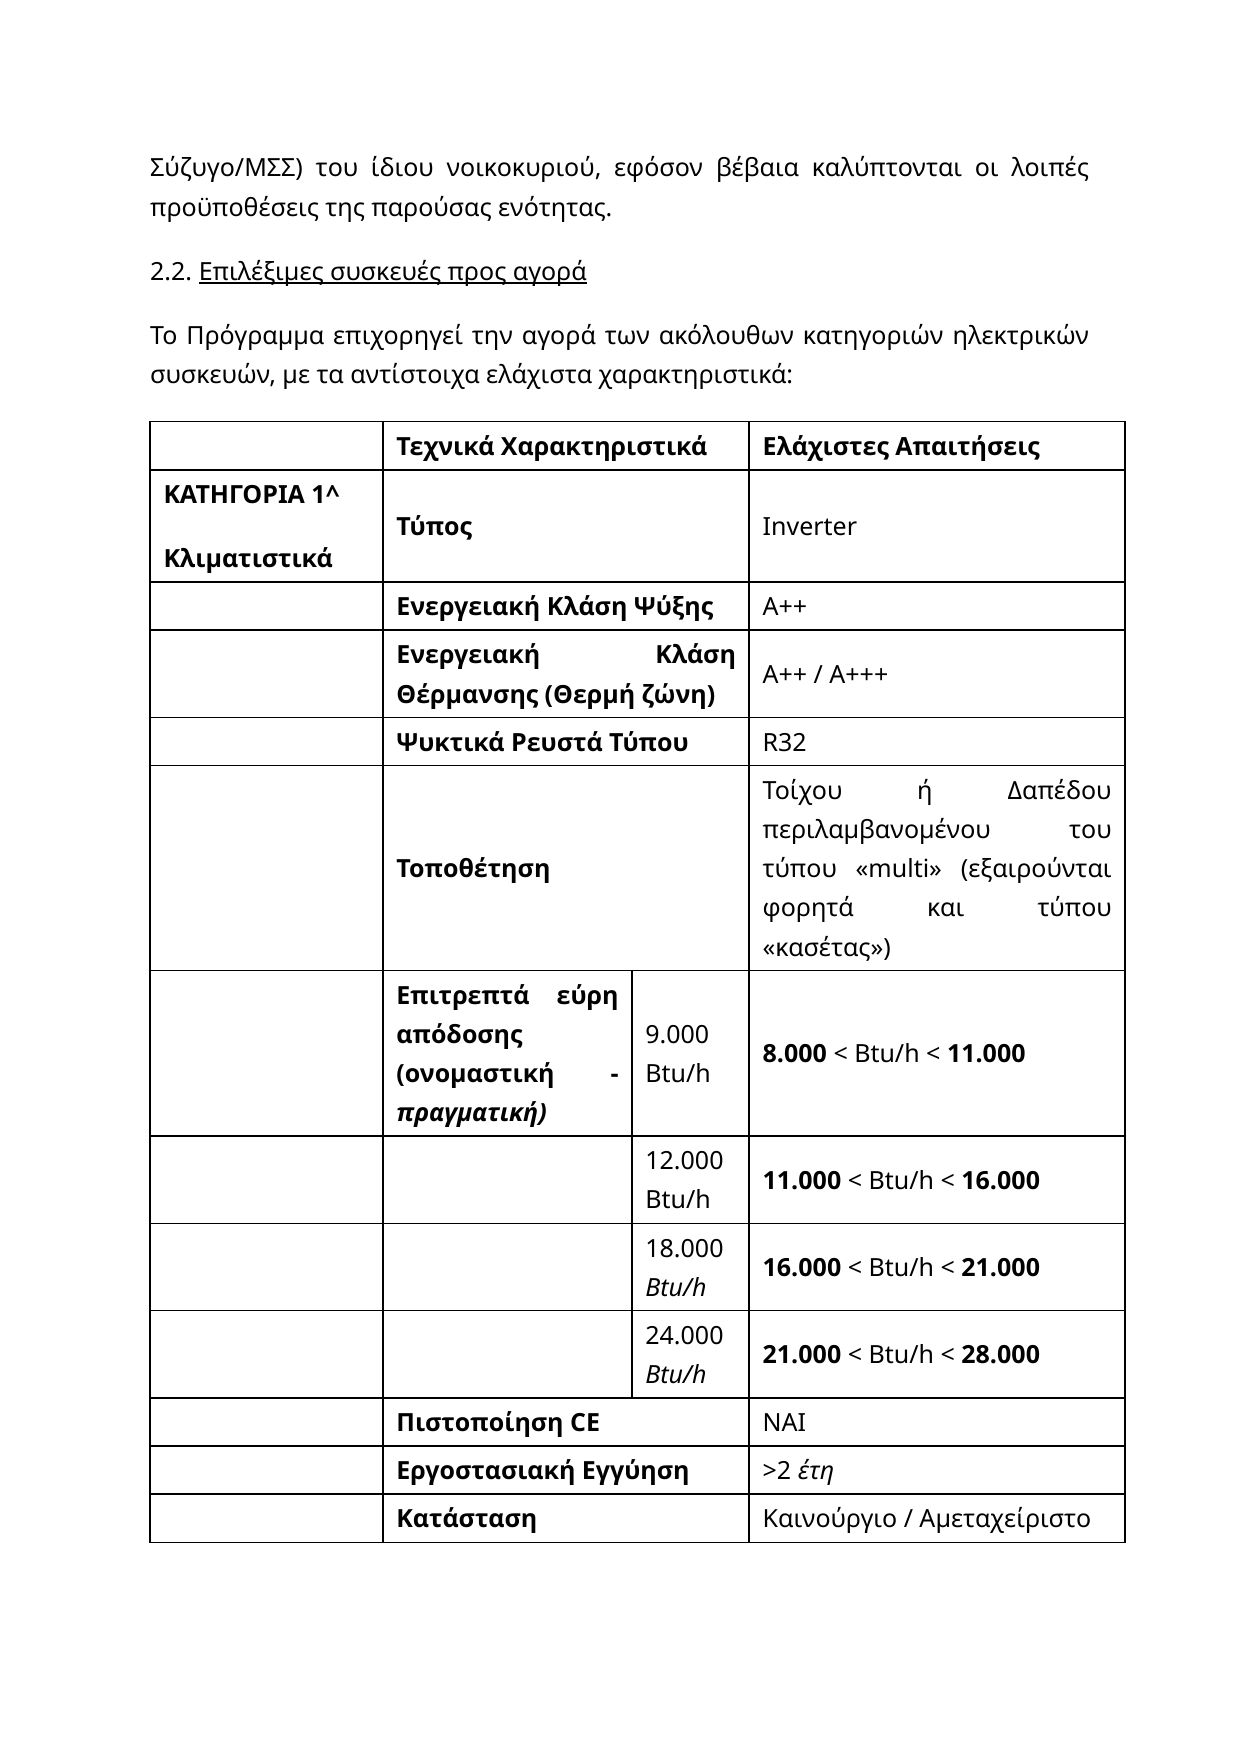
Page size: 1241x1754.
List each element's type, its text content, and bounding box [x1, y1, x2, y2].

text Το Πρόγραμμα επιχορηγεί την αγορά των ακόλουθων κατηγοριών ηλεκτρικών συσκευών, με τα αντίστοιχα ελάχιστα χαρακτηριστικά: [150, 317, 1090, 391]
table_cell [151, 631, 382, 717]
table_cell 24.000 Btu/h [633, 1311, 748, 1397]
table_cell Ενεργειακή Κλάση Θέρμανσης (Θερμή ζώνη) [384, 631, 748, 717]
table_cell 18.000 Btu/h [633, 1224, 748, 1310]
table_cell [151, 718, 382, 765]
table_cell [151, 1399, 382, 1445]
table_cell Τοποθέτηση [384, 766, 748, 969]
table_cell 21.000 < Btu/h < 28.000 [750, 1311, 1124, 1397]
table_cell [151, 583, 382, 629]
table_cell 12.000 Btu/h [633, 1137, 748, 1222]
table_cell Επιτρεπτά εύρη απόδοσης (ονομαστική - πραγματική) [384, 971, 631, 1135]
table_cell Ενεργειακή Κλάση Ψύξης [384, 583, 748, 629]
table_cell [151, 1137, 382, 1222]
table_cell [384, 1224, 631, 1310]
table_cell ΚΑΤΗΓΟΡΙΑ 1^ Κλιματιστικά [151, 471, 382, 581]
text 2.2. Επιλέξιμες συσκευές προς αγορά [150, 253, 1090, 287]
table_cell Ψυκτικά Ρευστά Τύπου [384, 718, 748, 765]
table_cell 8.000 < Btu/h < 11.000 [750, 971, 1124, 1135]
table_cell R32 [750, 718, 1124, 765]
table_cell [151, 1311, 382, 1397]
table_cell [151, 766, 382, 969]
table_cell Καινούργιο / Αμεταχείριστο [750, 1495, 1124, 1541]
table_cell Εργοστασιακή Εγγύηση [384, 1447, 748, 1493]
table_cell [151, 1495, 382, 1541]
table_cell [151, 971, 382, 1135]
table_cell Πιστοποίηση CE [384, 1399, 748, 1445]
table_cell Α++ [750, 583, 1124, 629]
table_cell Inverter [750, 471, 1124, 581]
table_cell Τύπος [384, 471, 748, 581]
table_cell [151, 1447, 382, 1493]
text Σύζυγο/ΜΣΣ) του ίδιου νοικοκυριού, εφόσον βέβαια καλύπτονται οι λοιπές προϋποθέσεις της παρούσας ενότητας. [150, 150, 1090, 223]
table_cell Τοίχου ή Δαπέδου περιλαμβανομένου του τύπου «multi» (εξαιρούνται φορητά και τύπου «κασέτας») [750, 766, 1124, 969]
table_cell Α++ / Α+++ [750, 631, 1124, 717]
table_cell 16.000 < Btu/h < 21.000 [750, 1224, 1124, 1310]
table_cell NAI [750, 1399, 1124, 1445]
table_cell [384, 1311, 631, 1397]
table_cell Κατάσταση [384, 1495, 748, 1541]
table_cell 11.000 < Btu/h < 16.000 [750, 1137, 1124, 1222]
table_header [151, 422, 382, 469]
table_header Τεχνικά Χαρακτηριστικά [384, 422, 748, 469]
table_cell 9.000 Btu/h [633, 971, 748, 1135]
table_cell [151, 1224, 382, 1310]
table_header Ελάχιστες Απαιτήσεις [750, 422, 1124, 469]
table_cell >2 έτη [750, 1447, 1124, 1493]
table_cell [384, 1137, 631, 1222]
